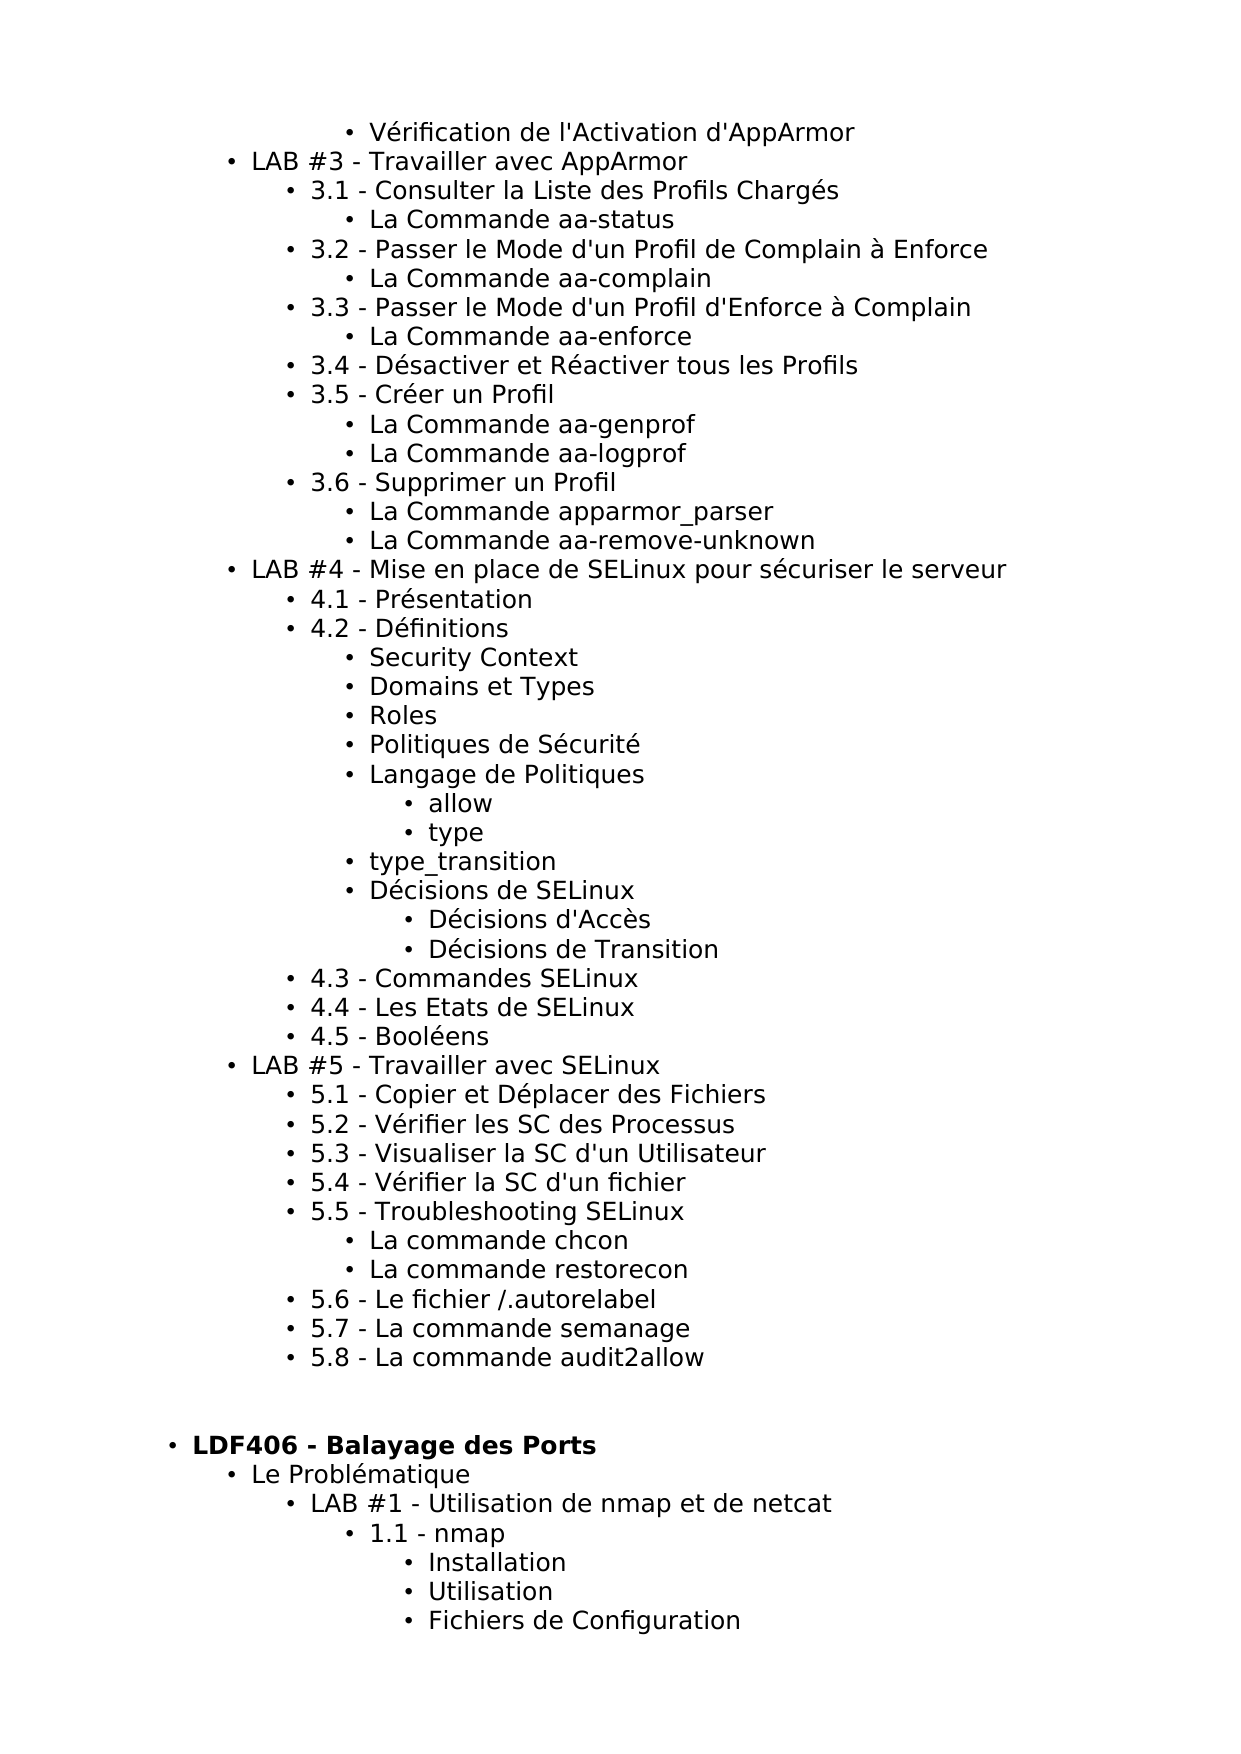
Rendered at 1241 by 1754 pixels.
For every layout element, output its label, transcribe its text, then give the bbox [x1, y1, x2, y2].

list 3.5 - Créer un Profil [295, 381, 1122, 410]
list La Commande apparmor_parser [354, 497, 1122, 526]
list Langage de Politiques [354, 760, 1122, 789]
list 4.1 - Présentation [295, 585, 1122, 614]
list Le Problématique [236, 1460, 1122, 1489]
list La Commande aa-status [354, 206, 1122, 235]
list 3.2 - Passer le Mode d'un Profil de Complain à Enforce [295, 235, 1122, 264]
list Installation [413, 1548, 1122, 1577]
list La commande chcon [354, 1226, 1122, 1256]
list 3.1 - Consulter la Liste des Profils Chargés [295, 176, 1122, 206]
list La Commande aa-genprof [354, 410, 1122, 439]
list LAB #1 - Utilisation de nmap et de netcat [295, 1489, 1122, 1519]
list Utilisation [413, 1577, 1122, 1606]
list La Commande aa-logprof [354, 439, 1122, 468]
list 3.4 - Désactiver et Réactiver tous les Profils [295, 351, 1122, 381]
list Décisions de SELinux [354, 876, 1122, 906]
list type [413, 818, 1122, 847]
list 5.4 - Vérifier la SC d'un fichier [295, 1168, 1122, 1197]
list 5.7 - La commande semanage [295, 1314, 1122, 1343]
list 1.1 - nmap [354, 1519, 1122, 1548]
list 4.4 - Les Etats de SELinux [295, 993, 1122, 1022]
list Domains et Types [354, 672, 1122, 701]
list type_transition [354, 847, 1122, 876]
list LDF406 - Balayage des Ports [177, 1431, 1122, 1460]
list 4.5 - Booléens [295, 1022, 1122, 1051]
list Fichiers de Configuration [413, 1606, 1122, 1635]
list Décisions d'Accès [413, 906, 1122, 935]
list allow [413, 789, 1122, 818]
list LAB #5 - Travailler avec SELinux [236, 1051, 1122, 1081]
list Décisions de Transition [413, 935, 1122, 964]
list 5.3 - Visualiser la SC d'un Utilisateur [295, 1139, 1122, 1168]
list 3.3 - Passer le Mode d'un Profil d'Enforce à Complain [295, 293, 1122, 322]
list LAB #4 - Mise en place de SELinux pour sécuriser le serveur [236, 556, 1122, 585]
list 5.2 - Vérifier les SC des Processus [295, 1110, 1122, 1139]
list La Commande aa-enforce [354, 322, 1122, 351]
list La commande restorecon [354, 1256, 1122, 1285]
list 4.3 - Commandes SELinux [295, 964, 1122, 993]
list Vérification de l'Activation d'AppArmor [354, 118, 1122, 147]
list 5.8 - La commande audit2allow [295, 1343, 1122, 1372]
list Politiques de Sécurité [354, 731, 1122, 760]
list Security Context [354, 643, 1122, 672]
list 5.5 - Troubleshooting SELinux [295, 1197, 1122, 1226]
list 5.6 - Le fichier /.autorelabel [295, 1285, 1122, 1314]
list 5.1 - Copier et Déplacer des Fichiers [295, 1081, 1122, 1110]
list Roles [354, 701, 1122, 731]
list LAB #3 - Travailler avec AppArmor [236, 147, 1122, 176]
list La Commande aa-complain [354, 264, 1122, 293]
list La Commande aa-remove-unknown [354, 526, 1122, 556]
list 3.6 - Supprimer un Profil [295, 468, 1122, 497]
list 4.2 - Définitions [295, 614, 1122, 643]
